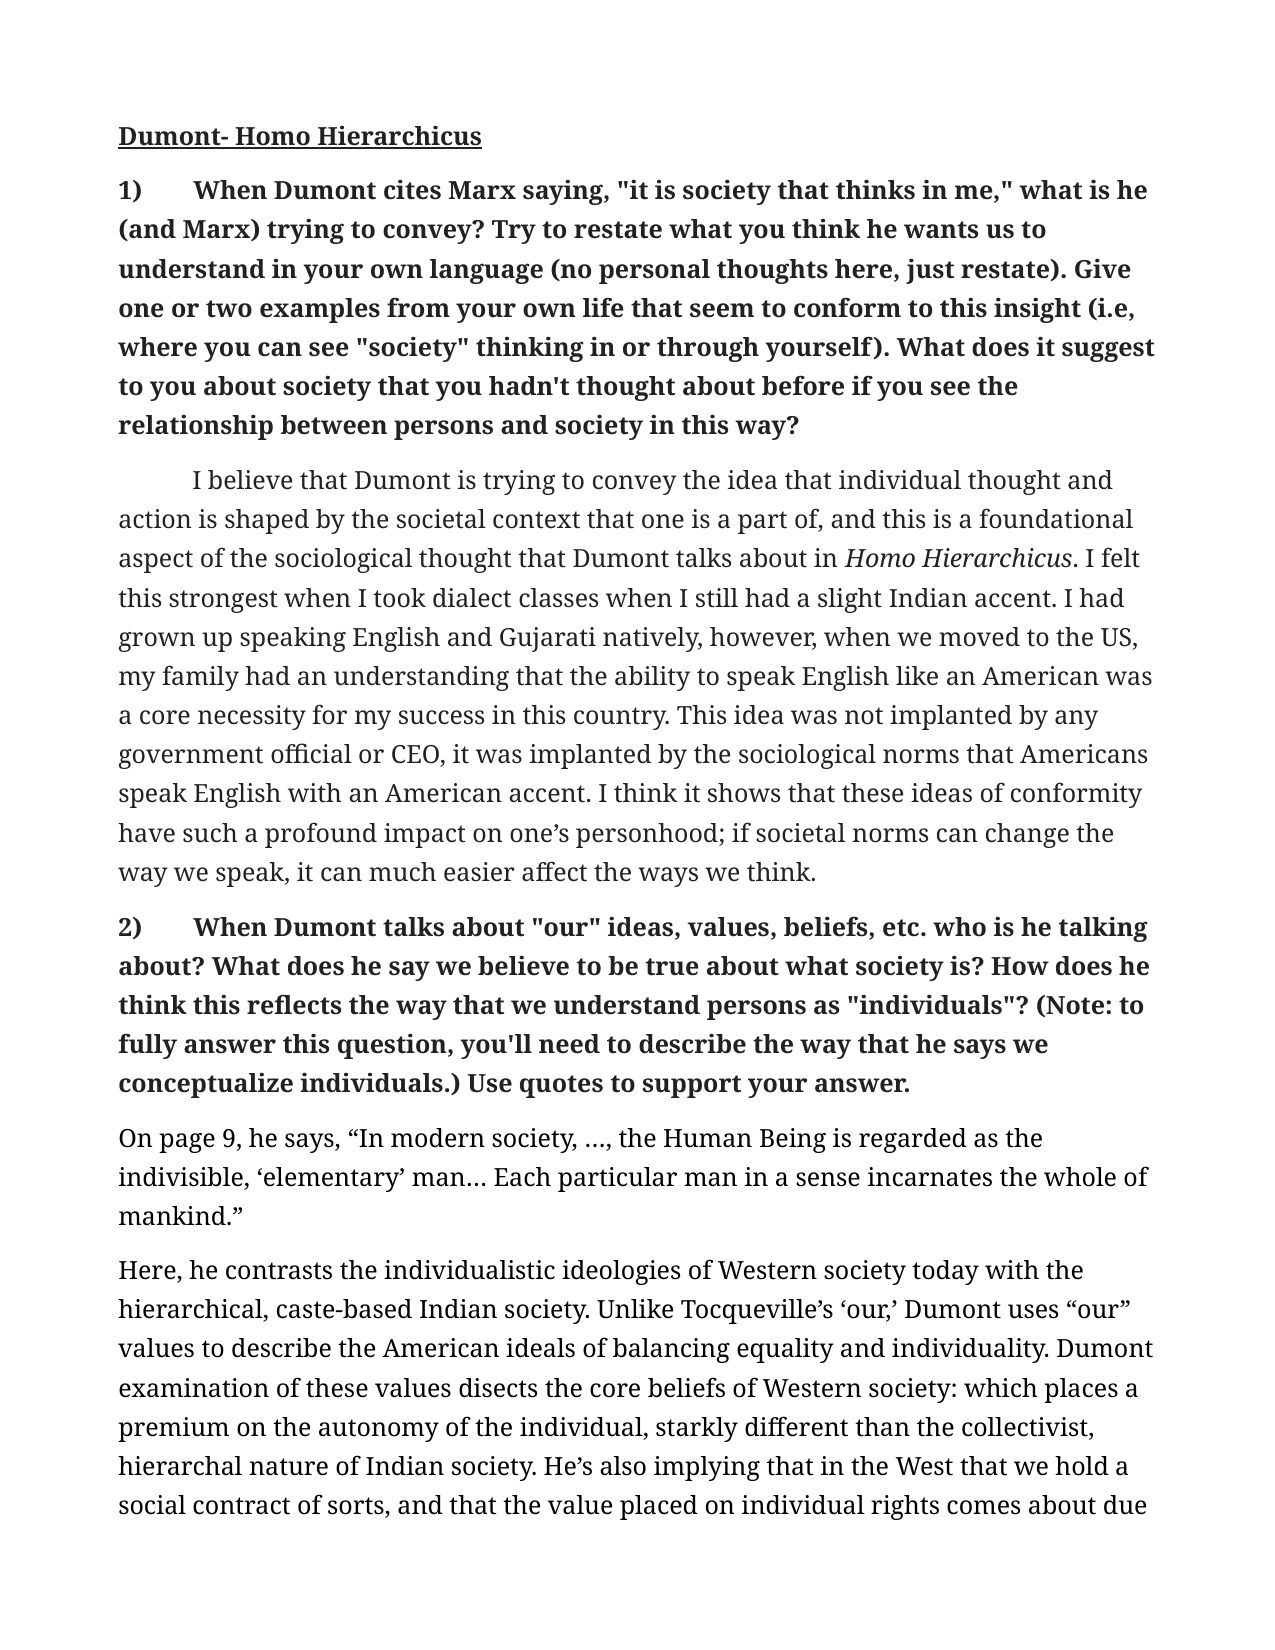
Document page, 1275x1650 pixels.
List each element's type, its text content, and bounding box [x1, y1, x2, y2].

list When Dumont cites Marx saying, "it is society that thinks in me," what is he (and Marx) trying to convey? Try to restate what you think he wants us to understand in your own language (no personal thoughts here, just restate). Give one or two examples from your own life that seem to conform to this insight (i.e, where you can see "society" thinking in or through yourself). What does it suggest to you about society that you hadn't thought about before if you see the relationship between persons and society in this way? [118, 173, 1157, 442]
text Dumont- Homo Hierarchicus [118, 118, 1157, 152]
text I believe that Dumont is trying to convey the idea that individual thought and action is shaped by the societal context that one is a part of, and this is a foundational aspect of the sociological thought that Dumont talks about in Homo Hierarchicus. I felt this strongest when I took dialect classes when I still had a slight Indian accent. I had grown up speaking English and Gujarati natively, however, when we moved to the US, my family had an understanding that the ability to speak English like an American was a core necessity for my success in this country. This idea was not implanted by any government official or CEO, it was implanted by the sociological norms that Americans speak English with an American accent. I think it shows that these ideas of conformity have such a profound impact on one’s personhood; if societal norms can change the way we speak, it can much easier affect the ways we think. [118, 463, 1157, 888]
text Here, he contrasts the individualistic ideologies of Western society today with the hierarchical, caste-based Indian society. Unlike Tocqueville’s ‘our,’ Dumont uses “our” values to describe the American ideals of balancing equality and individuality. Dumont examination of these values disects the core beliefs of Western society: which places a premium on the autonomy of the individual, starkly different than the collectivist, hierarchal nature of Indian society. He’s also implying that in the West that we hold a social contract of sorts, and that the value placed on individual rights comes about due [118, 1253, 1157, 1522]
list When Dumont talks about "our" ideas, values, beliefs, etc. who is he talking about? What does he say we believe to be true about what society is? How does he think this reflects the way that we understand persons as "individuals"? (Note: to fully answer this question, you'll need to describe the way that he says we conceptualize individuals.) Use quotes to support your answer. [118, 909, 1157, 1100]
text On page 9, he says, “In modern society, …, the Human Being is regarded as the indivisible, ‘elementary’ man… Each particular man in a sense incarnates the whole of mankind.” [118, 1121, 1157, 1233]
